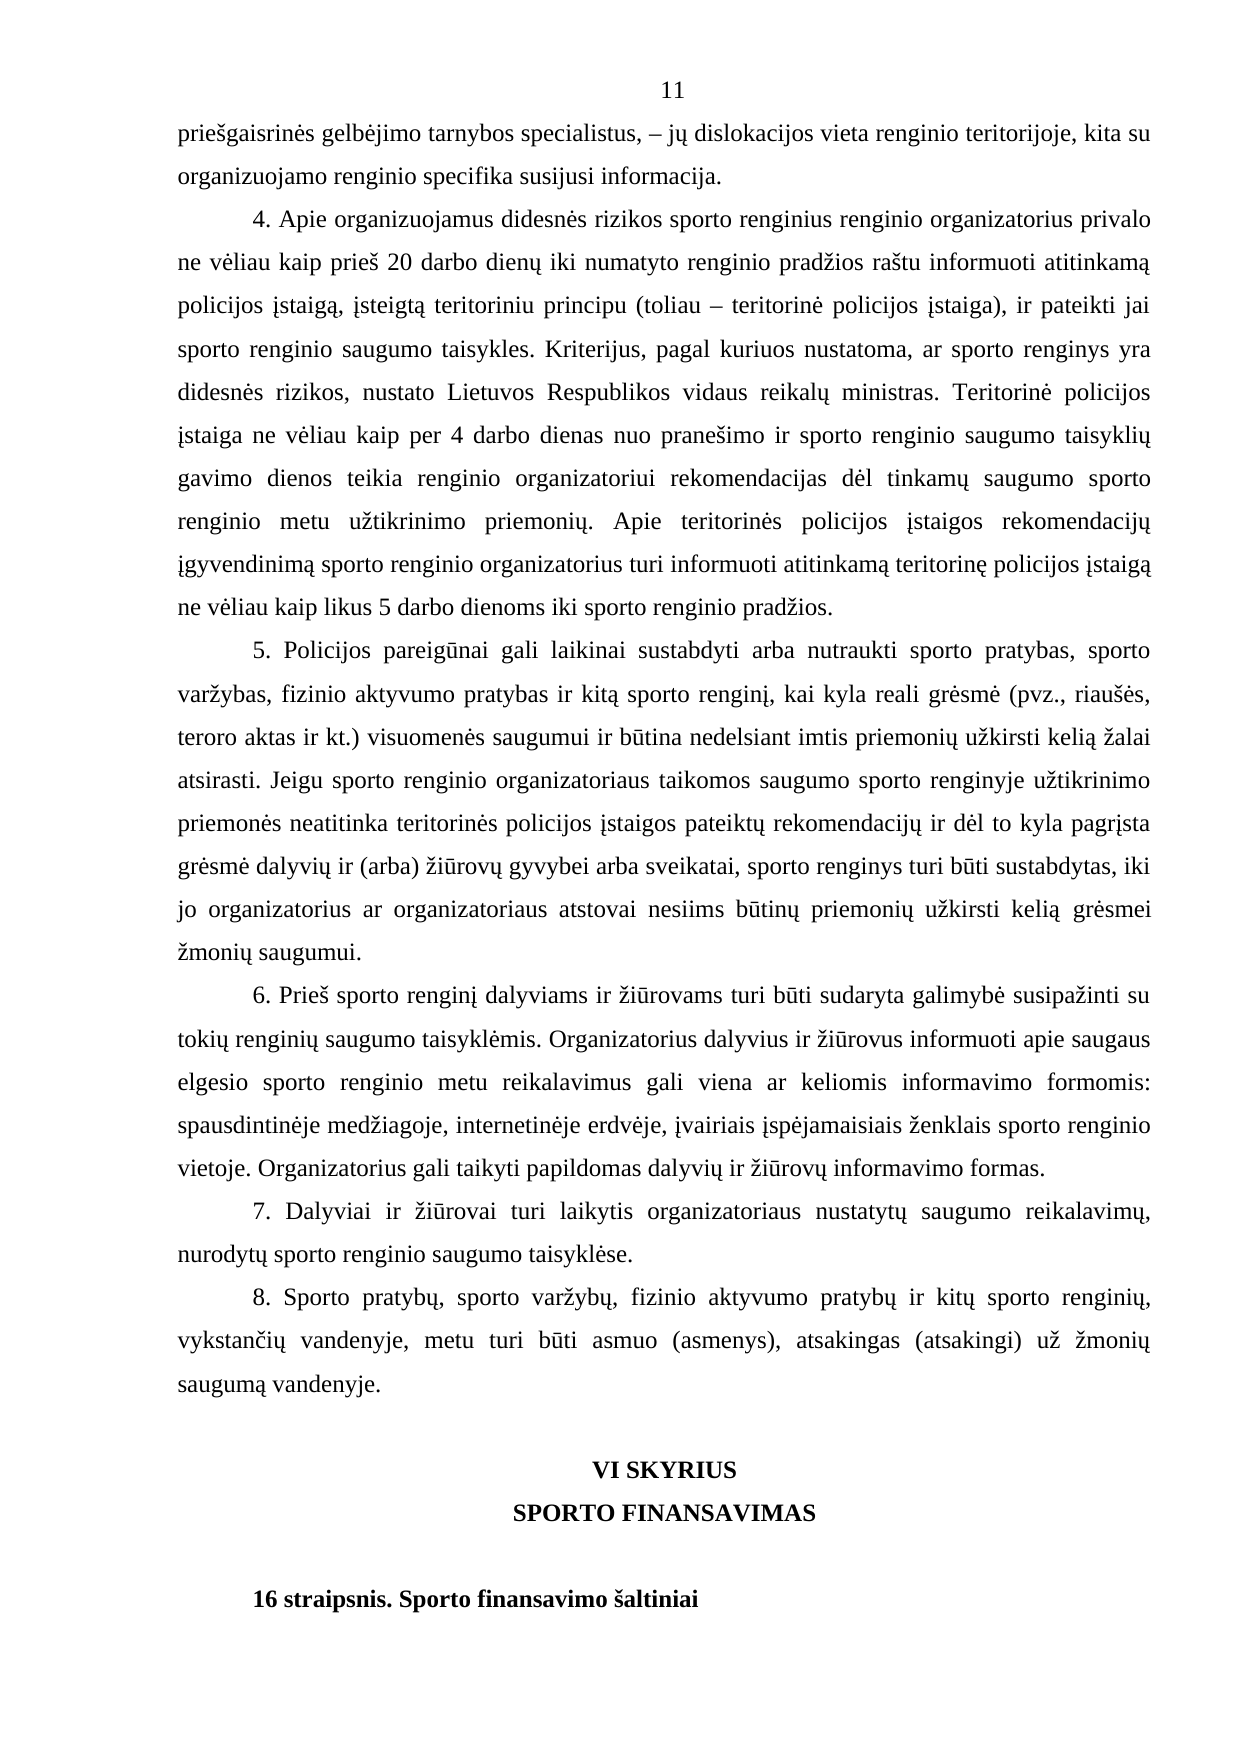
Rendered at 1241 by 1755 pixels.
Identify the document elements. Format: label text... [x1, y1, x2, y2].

text 4. Apie organizuojamus didesnės rizikos sporto renginius renginio organizatorius privalo ne vėliau kaip prieš 20 darbo dienų iki numatyto renginio pradžios raštu informuoti atitinkamą policijos įstaigą, įsteigtą teritoriniu principu (toliau – teritorinė policijos įstaiga), ir pateikti jai sporto renginio saugumo taisykles. Kriterijus, pagal kuriuos nustatoma, ar sporto renginys yra didesnės rizikos, nustato Lietuvos Respublikos vidaus reikalų ministras. Teritorinė policijos įstaiga ne vėliau kaip per 4 darbo dienas nuo pranešimo ir sporto renginio saugumo taisyklių gavimo dienos teikia renginio organizatoriui rekomendacijas dėl tinkamų saugumo sporto renginio metu užtikrinimo priemonių. Apie teritorinės policijos įstaigos rekomendacijų įgyvendinimą sporto renginio organizatorius turi informuoti atitinkamą teritorinę policijos įstaigą ne vėliau kaip likus 5 darbo dienoms iki sporto renginio pradžios. [177, 204, 1152, 621]
text 16 straipsnis. Sporto finansavimo šaltiniai [177, 1584, 1152, 1613]
text SPORTO FINANSAVIMAS [177, 1498, 1152, 1527]
text 8. Sporto pratybų, sporto varžybų, fizinio aktyvumo pratybų ir kitų sporto renginių, vykstančių vandenyje, metu turi būti asmuo (asmenys), atsakingas (atsakingi) už žmonių saugumą vandenyje. [177, 1282, 1152, 1397]
text priešgaisrinės gelbėjimo tarnybos specialistus, – jų dislokacijos vieta renginio teritorijoje, kita su organizuojamo renginio specifika susijusi informacija. [177, 118, 1152, 190]
text 5. Policijos pareigūnai gali laikinai sustabdyti arba nutraukti sporto pratybas, sporto varžybas, fizinio aktyvumo pratybas ir kitą sporto renginį, kai kyla reali grėsmė (pvz., riaušės, teroro aktas ir kt.) visuomenės saugumui ir būtina nedelsiant imtis priemonių užkirsti kelią žalai atsirasti. Jeigu sporto renginio organizatoriaus taikomos saugumo sporto renginyje užtikrinimo priemonės neatitinka teritorinės policijos įstaigos pateiktų rekomendacijų ir dėl to kyla pagrįsta grėsmė dalyvių ir (arba) žiūrovų gyvybei arba sveikatai, sporto renginys turi būti sustabdytas, iki jo organizatorius ar organizatoriaus atstovai nesiims būtinų priemonių užkirsti kelią grėsmei žmonių saugumui. [177, 636, 1152, 966]
text 6. Prieš sporto renginį dalyviams ir žiūrovams turi būti sudaryta galimybė susipažinti su tokių renginių saugumo taisyklėmis. Organizatorius dalyvius ir žiūrovus informuoti apie saugaus elgesio sporto renginio metu reikalavimus gali viena ar keliomis informavimo formomis: spausdintinėje medžiagoje, internetinėje erdvėje, įvairiais įspėjamaisiais ženklais sporto renginio vietoje. Organizatorius gali taikyti papildomas dalyvių ir žiūrovų informavimo formas. [177, 981, 1152, 1182]
text 7. Dalyviai ir žiūrovai turi laikytis organizatoriaus nustatytų saugumo reikalavimų, nurodytų sporto renginio saugumo taisyklėse. [177, 1196, 1152, 1268]
text VI SKYRIUS [177, 1455, 1152, 1484]
